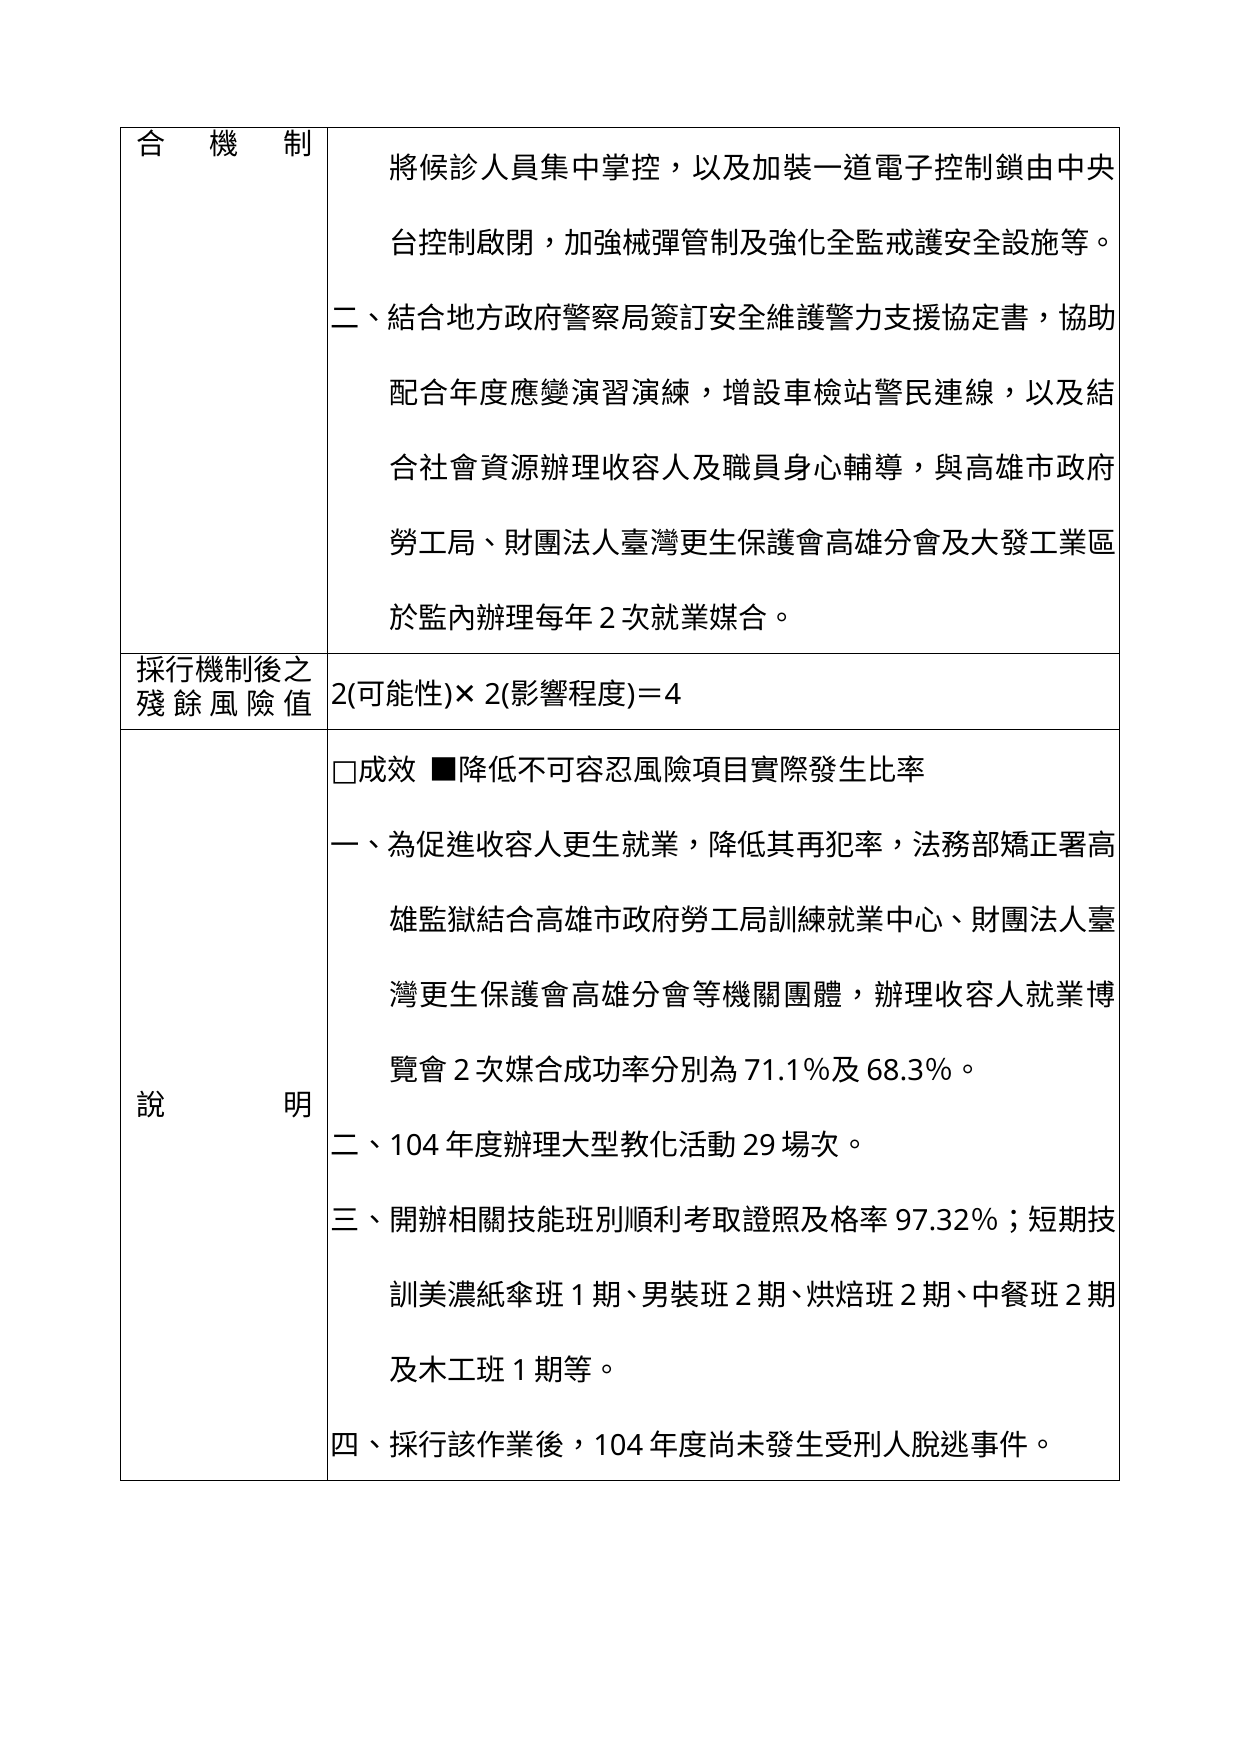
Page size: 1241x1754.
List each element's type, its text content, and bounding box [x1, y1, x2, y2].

table_cell □成效 ■降低不可容忍風險項目實際發生比率 一、為促進收容人更生就業，降低其再犯率，法務部矯正署高雄監獄結合高雄市政府勞工局訓練就業中心、財團法人臺灣更生保護會高雄分會等機關團體，辦理收容人就業博覽會2次媒合成功率分別為71.1％及68.3％。 二、104年度辦理大型教化活動29場次。 三、開辦相關技能班別順利考取證照及格率97.32％；短期技訓美濃紙傘班1期、男裝班2期、烘焙班2期、中餐班2期及木工班1期等。 四、採行該作業後，104年度尚未發生受刑人脫逃事件。 [328, 730, 1119, 1480]
table_cell 將候診人員集中掌控，以及加裝一道電子控制鎖由中央台控制啟閉，加強械彈管制及強化全監戒護安全設施等。 二、結合地方政府警察局簽訂安全維護警力支援協定書，協助配合年度應變演習演練，增設車檢站警民連線，以及結合社會資源辦理收容人及職員身心輔導，與高雄市政府勞工局、財團法人臺灣更生保護會高雄分會及大發工業區於監內辦理每年2次就業媒合。 [328, 128, 1119, 653]
table_cell 採行機制後之殘餘風險值 [121, 654, 327, 729]
table_cell 2(可能性)✕ 2(影響程度)＝4 [328, 654, 1119, 729]
table_cell 合機制 [121, 128, 327, 653]
table_cell 說明 [121, 730, 327, 1480]
